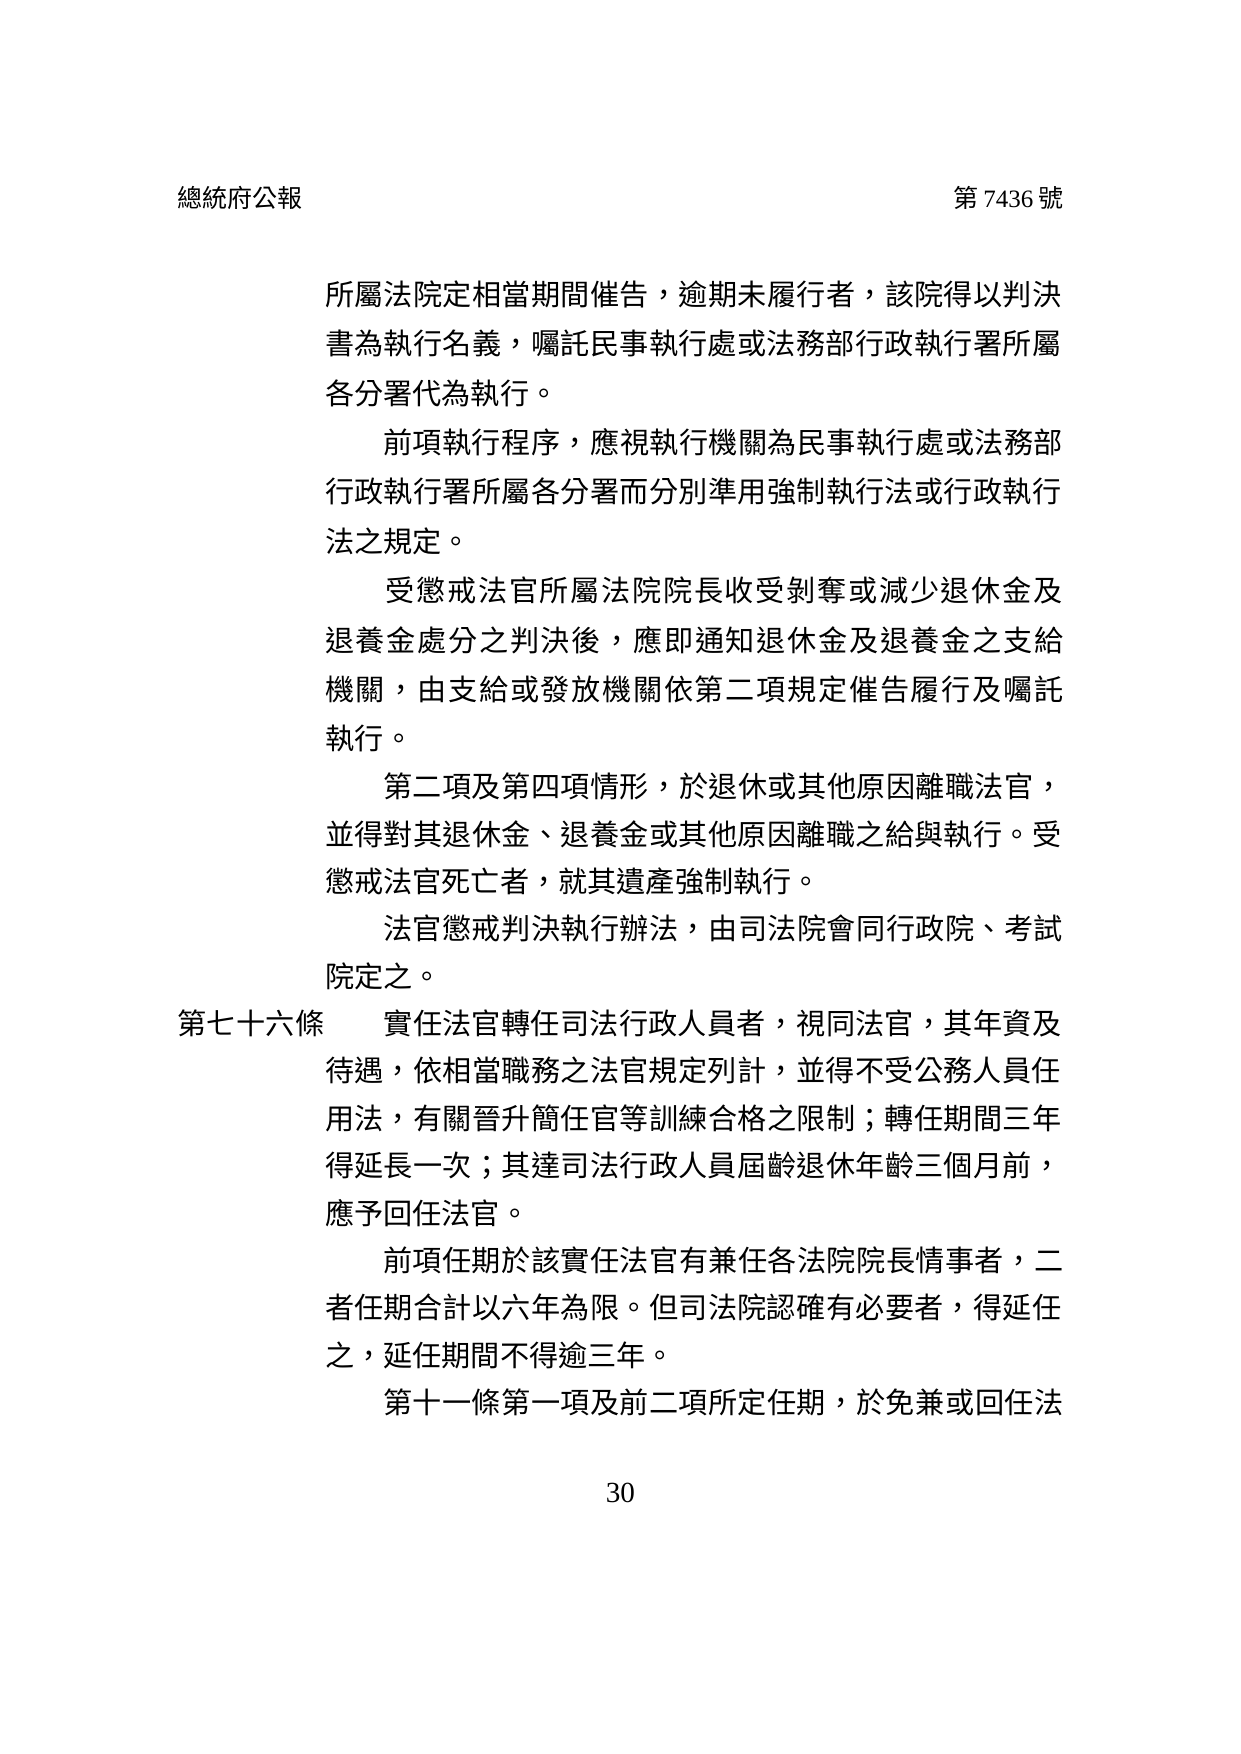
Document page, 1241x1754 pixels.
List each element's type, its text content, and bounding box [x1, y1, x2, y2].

text 前項執行程序，應視執行機關為民事執行處或法務部行政執行署所屬各分署而分別準用強制執行法或行政執行法之規定。 [325, 414, 1063, 562]
text 第十一條第一項及前二項所定任期，於免兼或回任法 [325, 1376, 1063, 1423]
text 所屬法院定相當期間催告，逾期未履行者，該院得以判決書為執行名義，囑託民事執行處或法務部行政執行署所屬各分署代為執行。 [325, 266, 1063, 414]
text 前項任期於該實任法官有兼任各法院院長情事者，二者任期合計以六年為限。但司法院認確有必要者，得延任之，延任期間不得逾三年。 [325, 1233, 1063, 1376]
text 第七十六條 實任法官轉任司法行政人員者，視同法官，其年資及待遇，依相當職務之法官規定列計，並得不受公務人員任用法，有關晉升簡任官等訓練合格之限制；轉任期間三年，得延長一次；其達司法行政人員屆齡退休年齡三個月前，應予回任法官。 [177, 997, 1063, 1233]
text 受懲戒法官所屬法院院長收受剝奪或減少退休金及退養金處分之判決後，應即通知退休金及退養金之支給機關，由支給或發放機關依第二項規定催告履行及囑託執行。 [325, 562, 1063, 759]
text 法官懲戒判決執行辦法，由司法院會同行政院、考試院定之。 [325, 902, 1063, 997]
text 第二項及第四項情形，於退休或其他原因離職法官，並得對其退休金、退養金或其他原因離職之給與執行。受懲戒法官死亡者，就其遺產強制執行。 [325, 759, 1063, 902]
